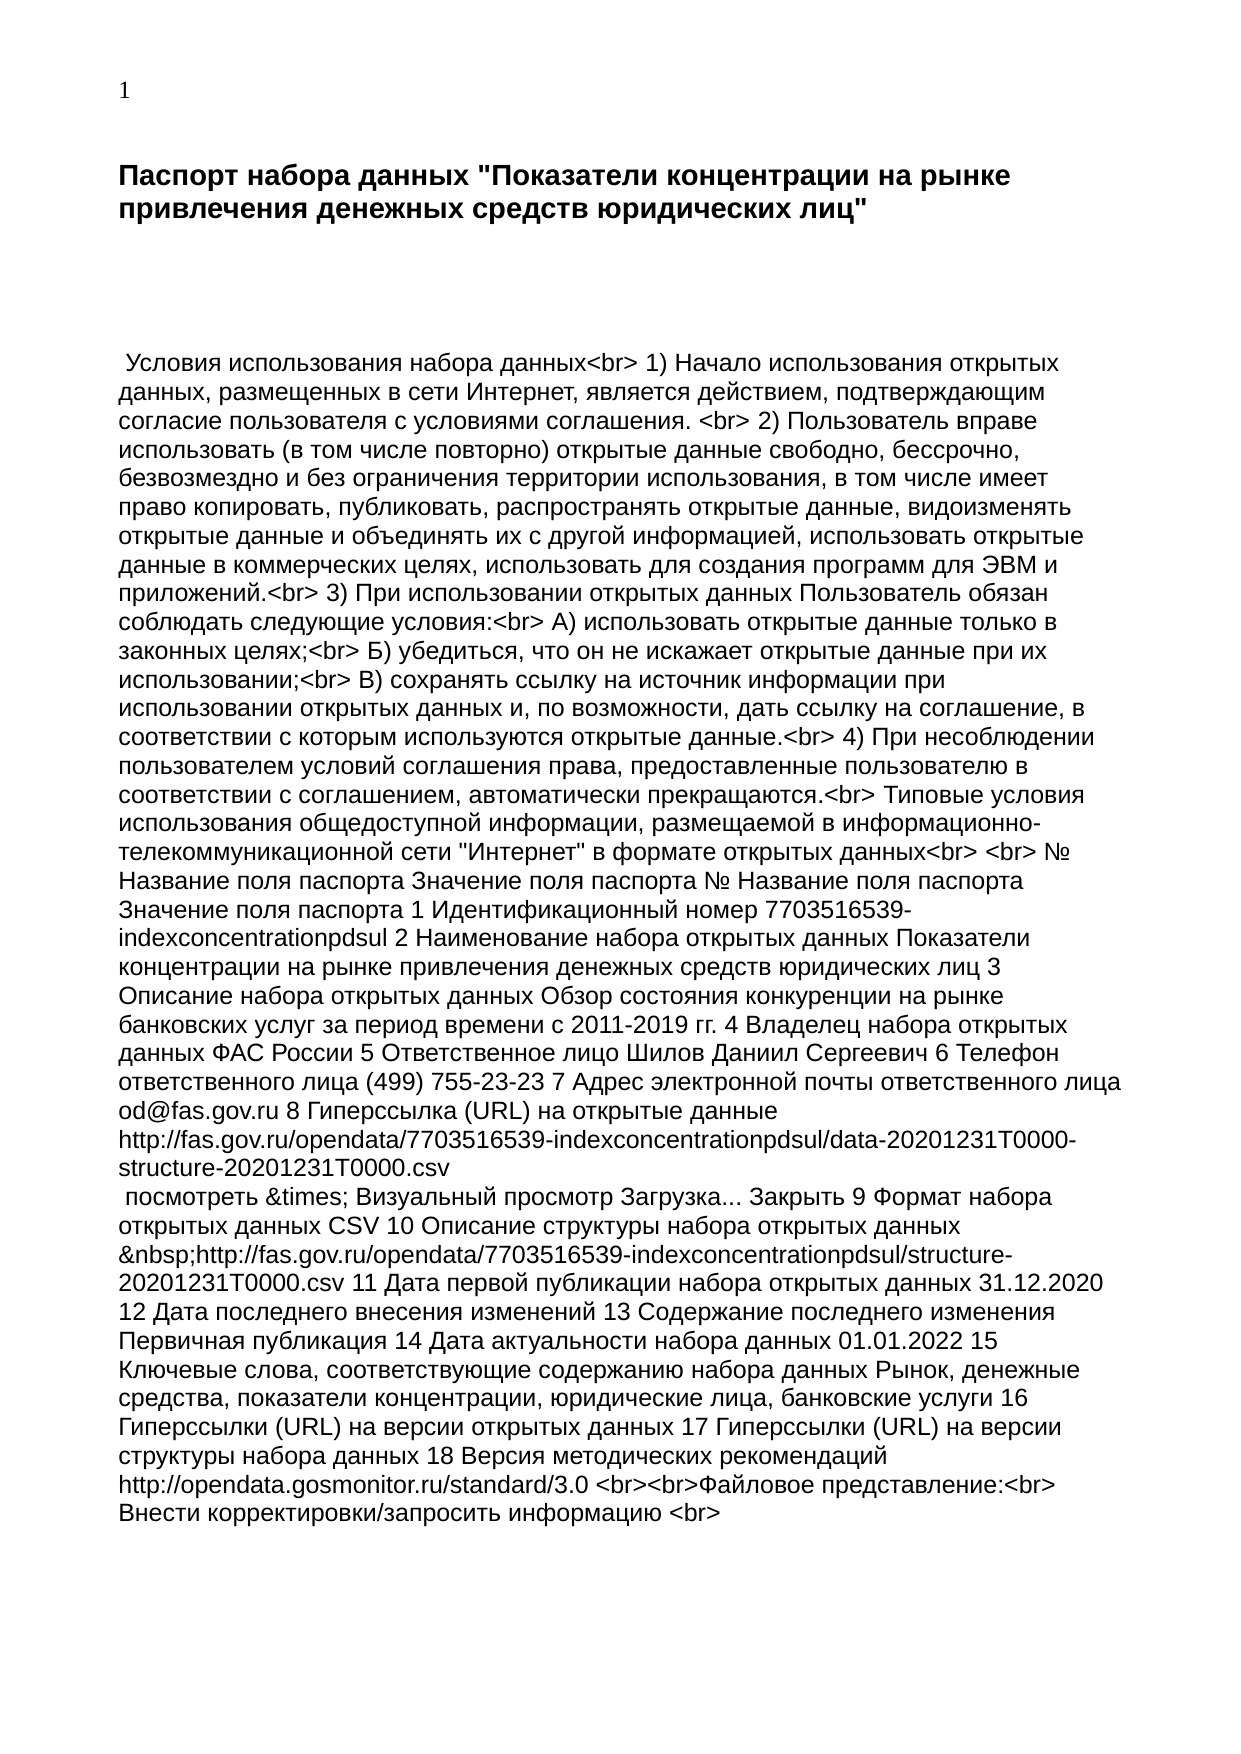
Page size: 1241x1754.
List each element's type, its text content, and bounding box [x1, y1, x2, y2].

text Условия использования набора данных<br> 1) Начало использования открытых данных, размещенных в сети Интернет, является действием, подтверждающим согласие пользователя с условиями соглашения. <br> 2) Пользователь вправе использовать (в том числе повторно) открытые данные свободно, бессрочно, безвозмездно и без ограничения территории использования, в том числе имеет право копировать, публиковать, распространять открытые данные, видоизменять открытые данные и объединять их с другой информацией, использовать открытые данные в коммерческих целях, использовать для создания программ для ЭВМ и приложений.<br> 3) При использовании открытых данных Пользователь обязан соблюдать следующие условия:<br> А) использовать открытые данные только в законных целях;<br> Б) убедиться, что он не искажает открытые данные при их использовании;<br> В) сохранять ссылку на источник информации при использовании открытых данных и, по возможности, дать ссылку на соглашение, в соответствии с которым используются открытые данные.<br> 4) При несоблюдении пользователем условий соглашения права, предоставленные пользователю в соответствии с соглашением, автоматически прекращаются.<br> Типовые условия использования общедоступной информации, размещаемой в информационно-телекоммуникационной сети "Интернет" в формате открытых данных<br> <br> № Название поля паспорта Значение поля паспорта № Название поля паспорта Значение поля паспорта 1 Идентификационный номер 7703516539-indexconcentrationpdsul 2 Наименование набора открытых данных Показатели концентрации на рынке привлечения денежных средств юридических лиц 3 Описание набора открытых данных Обзор состояния конкуренции на рынке банковских услуг за период времени с 2011-2019 гг. 4 Владелец набора открытых данных ФАС России 5 Ответственное лицо Шилов Даниил Сергеевич 6 Телефон ответственного лица (499) 755-23-23 7 Адрес электронной почты ответственного лица od@fas.gov.ru 8 Гиперссылка (URL) на открытые данные http://fas.gov.ru/opendata/7703516539-indexconcentrationpdsul/data-20201231T0000-structure-20201231T0000.csv посмотреть &times; Визуальный просмотр Загрузка... Закрыть 9 Формат набора открытых данных CSV 10 Описание структуры набора открытых данных &nbsp;http://fas.gov.ru/opendata/7703516539-indexconcentrationpdsul/structure-20201231T0000.csv 11 Дата первой публикации набора открытых данных 31.12.2020 12 Дата последнего внесения изменений 13 Содержание последнего изменения Первичная публикация 14 Дата актуальности набора данных 01.01.2022 15 Ключевые слова, соответствующие содержанию набора данных Рынок, денежные средства, показатели концентрации, юридические лица, банковские услуги 16 Гиперссылки (URL) на версии открытых данных 17 Гиперссылки (URL) на версии структуры набора данных 18 Версия методических рекомендаций http://opendata.gosmonitor.ru/standard/3.0 <br><br>Файловое представление:<br> Внести корректировки/запросить информацию <br> [118, 348, 1122, 1527]
subtitle Паспорт набора данных "Показатели концентрации на рынке привлечения денежных средств юридических лиц" [118, 157, 1122, 224]
